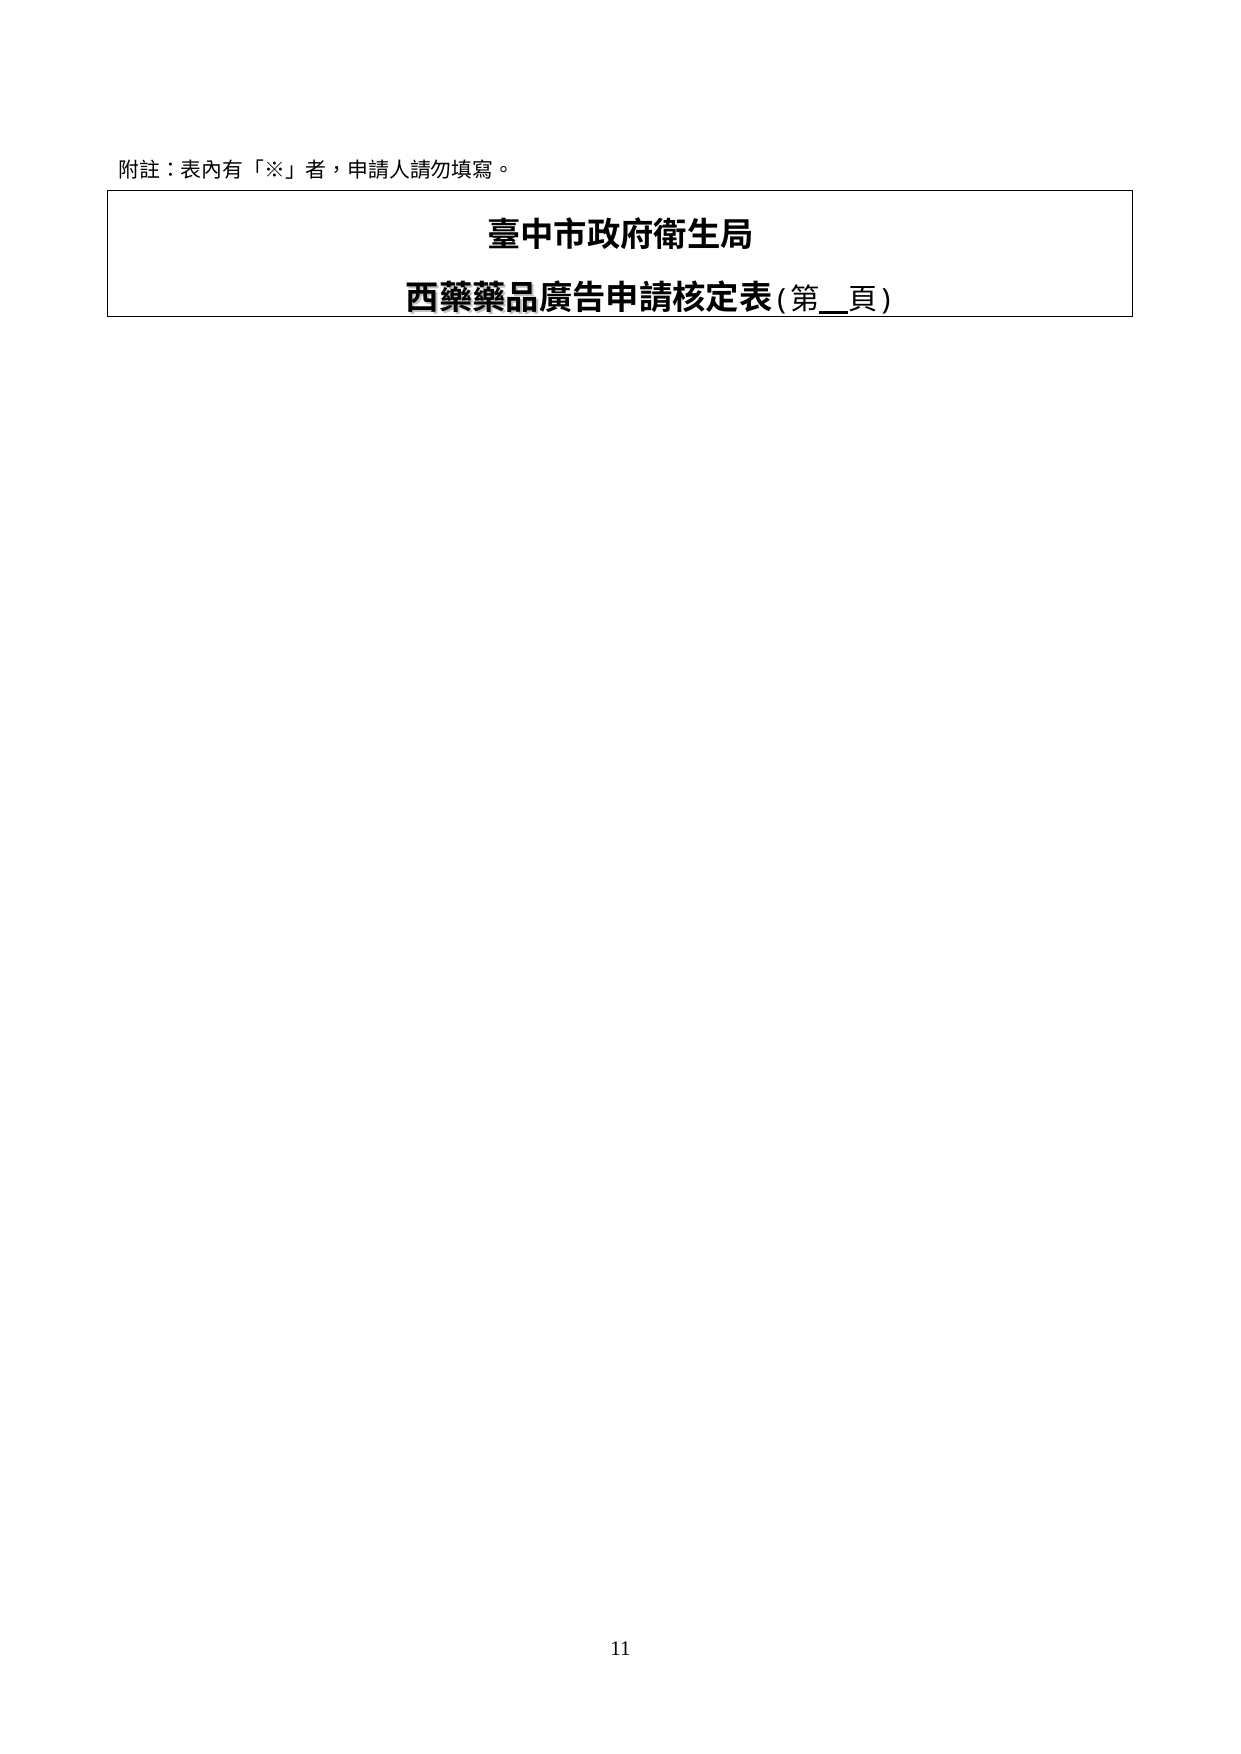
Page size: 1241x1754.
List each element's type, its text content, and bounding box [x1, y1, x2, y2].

text 附註：表內有「※」者，申請人請勿填寫。 [118, 127, 1122, 189]
table_header 臺中市政府衛生局 西藥藥品廣告申請核定表(第 頁) [108, 191, 1132, 316]
